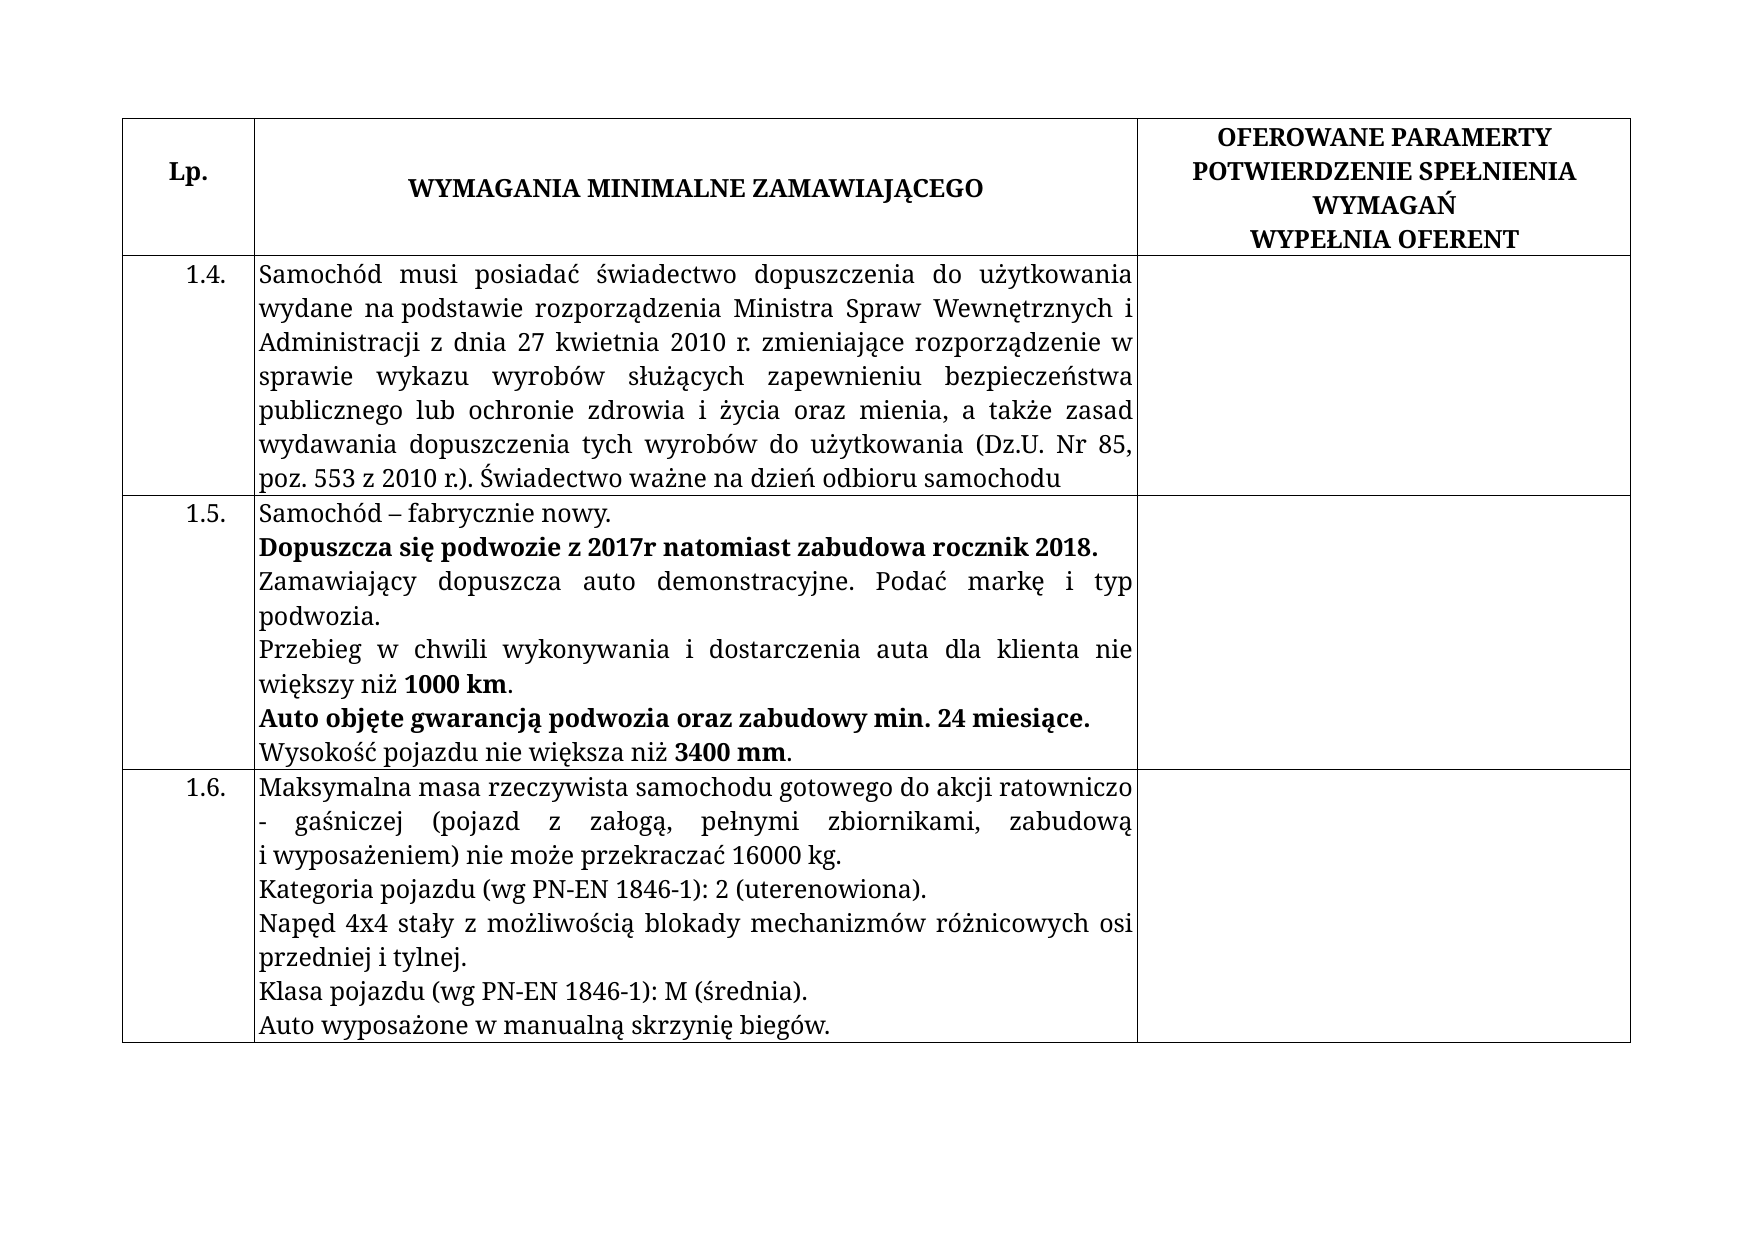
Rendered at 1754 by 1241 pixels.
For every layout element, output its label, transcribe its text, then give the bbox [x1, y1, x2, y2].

table_cell [123, 496, 254, 768]
table_cell [1138, 496, 1630, 768]
table_cell [1138, 770, 1630, 1042]
table_cell Samochód musi posiadać świadectwo dopuszczenia do użytkowania wydane na podstawie rozporządzenia Ministra Spraw Wewnętrznych i Administracji z dnia 27 kwietnia 2010 r. zmieniające rozporządzenie w sprawie wykazu wyrobów służących zapewnieniu bezpieczeństwa publicznego lub ochronie zdrowia i życia oraz mienia, a także zasad wydawania dopuszczenia tych wyrobów do użytkowania (Dz.U. Nr 85, poz. 553 z 2010 r.). Świadectwo ważne na dzień odbioru samochodu [255, 256, 1137, 495]
table_cell [123, 256, 254, 495]
table_cell [123, 770, 254, 1042]
table_cell Samochód – fabrycznie nowy. Dopuszcza się podwozie z 2017r natomiast zabudowa rocznik 2018. Zamawiający dopuszcza auto demonstracyjne. Podać markę i typ podwozia. Przebieg w chwili wykonywania i dostarczenia auta dla klienta nie większy niż 1000 km. Auto objęte gwarancją podwozia oraz zabudowy min. 24 miesiące. Wysokość pojazdu nie większa niż 3400 mm. [255, 496, 1137, 768]
table_header Lp. [123, 119, 254, 255]
table_cell Maksymalna masa rzeczywista samochodu gotowego do akcji ratowniczo - gaśniczej (pojazd z załogą, pełnymi zbiornikami, zabudową i wyposażeniem) nie może przekraczać 16000 kg. Kategoria pojazdu (wg PN-EN 1846-1): 2 (uterenowiona). Napęd 4x4 stały z możliwością blokady mechanizmów różnicowych osi przedniej i tylnej. Klasa pojazdu (wg PN-EN 1846-1): M (średnia). Auto wyposażone w manualną skrzynię biegów. [255, 770, 1137, 1042]
table_header WYMAGANIA MINIMALNE ZAMAWIAJĄCEGO [255, 119, 1137, 255]
table_cell [1138, 256, 1630, 495]
table_header OFEROWANE PARAMERTY POTWIERDZENIE SPEŁNIENIA WYMAGAŃ WYPEŁNIA OFERENT [1138, 119, 1630, 255]
